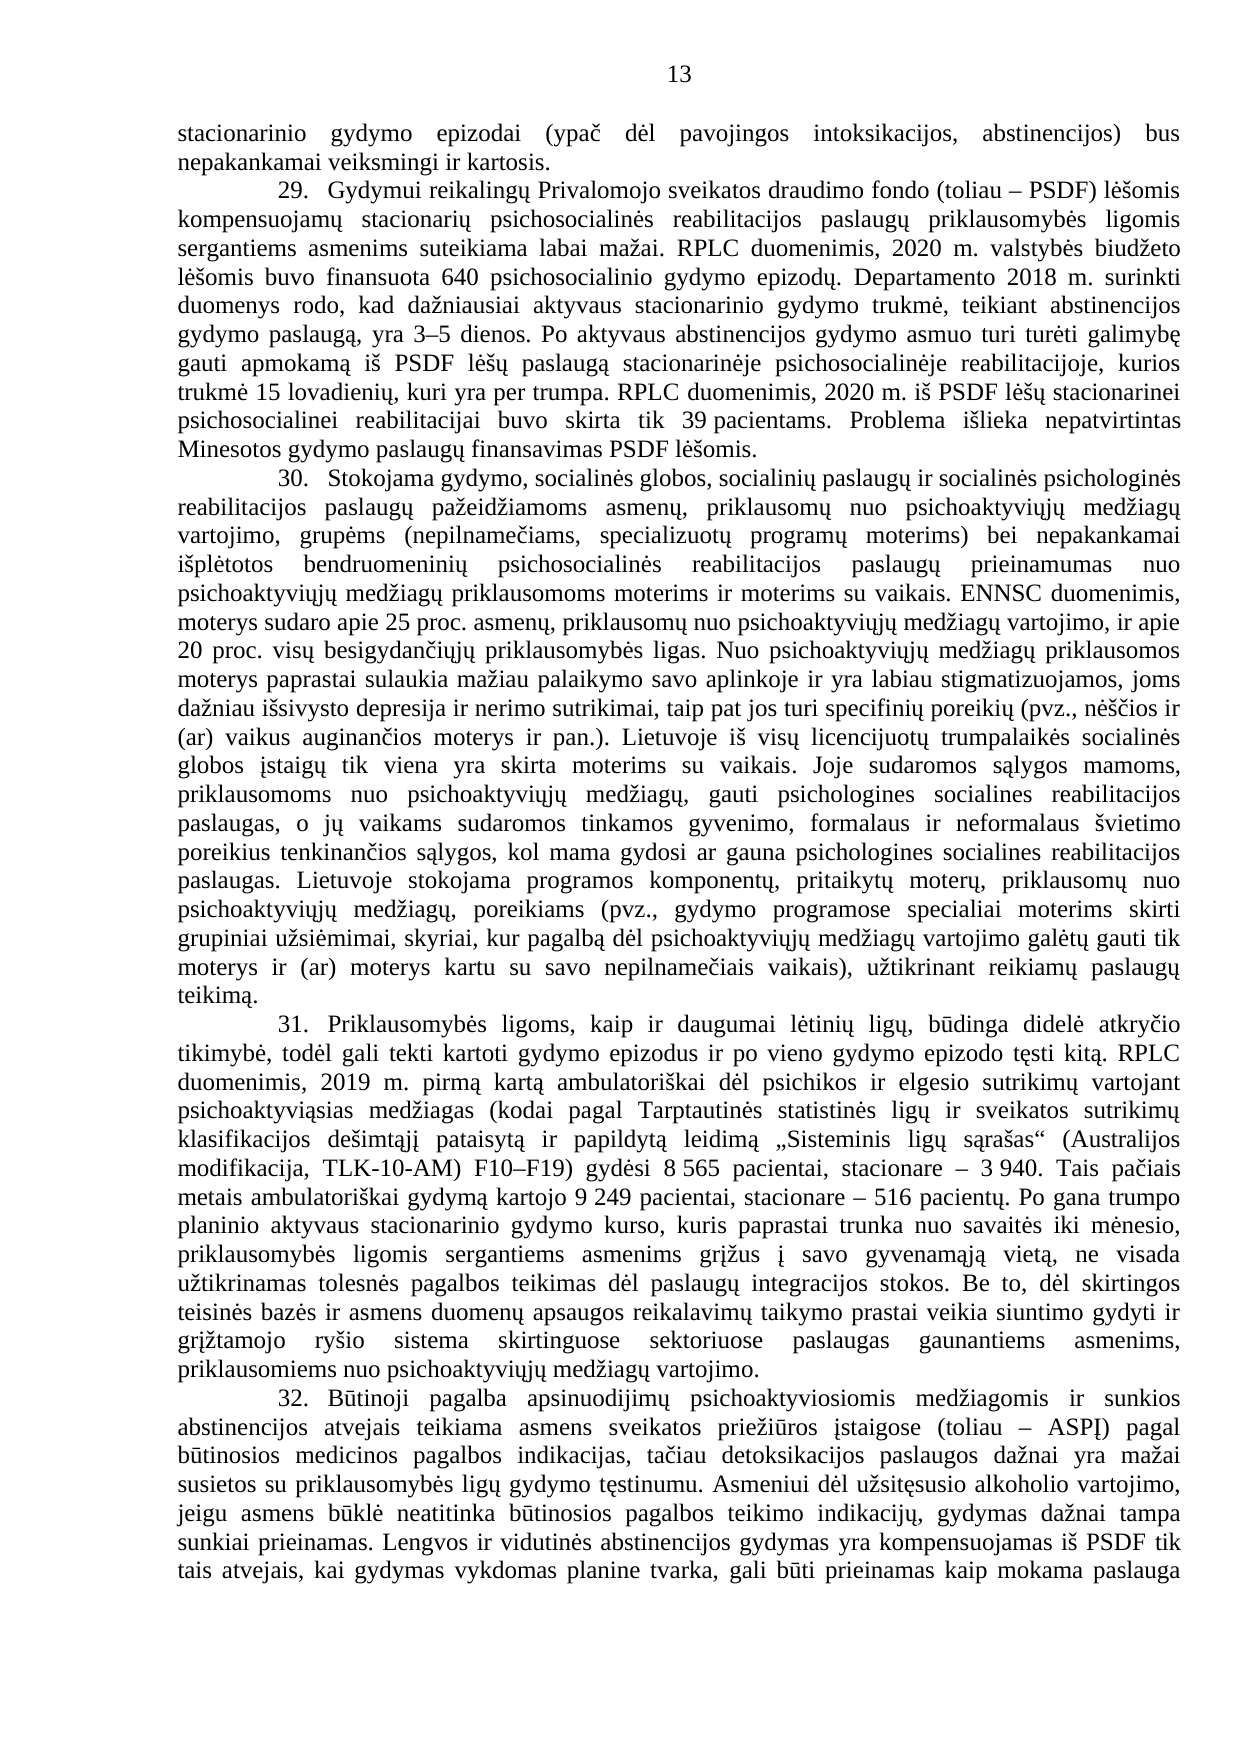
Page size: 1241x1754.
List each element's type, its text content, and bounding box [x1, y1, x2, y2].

text 30. Stokojama gydymo, socialinės globos, socialinių paslaugų ir socialinės psichologinės reabilitacijos paslaugų pažeidžiamoms asmenų, priklausomų nuo psichoaktyviųjų medžiagų vartojimo, grupėms (nepilnamečiams, specializuotų programų moterims) bei nepakankamai išplėtotos bendruomeninių psichosocialinės reabilitacijos paslaugų prieinamumas nuo psichoaktyviųjų medžiagų priklausomoms moterims ir moterims su vaikais. ENNSC duomenimis, moterys sudaro apie 25 proc. asmenų, priklausomų nuo psichoaktyviųjų medžiagų vartojimo, ir apie 20 proc. visų besigydančiųjų priklausomybės ligas. Nuo psichoaktyviųjų medžiagų priklausomos moterys paprastai sulaukia mažiau palaikymo savo aplinkoje ir yra labiau stigmatizuojamos, joms dažniau išsivysto depresija ir nerimo sutrikimai, taip pat jos turi specifinių poreikių (pvz., nėščios ir (ar) vaikus auginančios moterys ir pan.). Lietuvoje iš visų licencijuotų trumpalaikės socialinės globos įstaigų tik viena yra skirta moterims su vaikais. Joje sudaromos sąlygos mamoms, priklausomoms nuo psichoaktyviųjų medžiagų, gauti psichologines socialines reabilitacijos paslaugas, o jų vaikams sudaromos tinkamos gyvenimo, formalaus ir neformalaus švietimo poreikius tenkinančios sąlygos, kol mama gydosi ar gauna psichologines socialines reabilitacijos paslaugas. Lietuvoje stokojama programos komponentų, pritaikytų moterų, priklausomų nuo psichoaktyviųjų medžiagų, poreikiams (pvz., gydymo programose specialiai moterims skirti grupiniai užsiėmimai, skyriai, kur pagalbą dėl psichoaktyviųjų medžiagų vartojimo galėtų gauti tik moterys ir (ar) moterys kartu su savo nepilnamečiais vaikais), užtikrinant reikiamų paslaugų teikimą. [177, 463, 1181, 1009]
text stacionarinio gydymo epizodai (ypač dėl pavojingos intoksikacijos, abstinencijos) bus nepakankamai veiksmingi ir kartosis. [177, 118, 1181, 176]
text 31. Priklausomybės ligoms, kaip ir daugumai lėtinių ligų, būdinga didelė atkryčio tikimybė, todėl gali tekti kartoti gydymo epizodus ir po vieno gydymo epizodo tęsti kitą. RPLC duomenimis, 2019 m. pirmą kartą ambulatoriškai dėl psichikos ir elgesio sutrikimų vartojant psichoaktyviąsias medžiagas (kodai pagal Tarptautinės statistinės ligų ir sveikatos sutrikimų klasifikacijos dešimtąjį pataisytą ir papildytą leidimą „Sisteminis ligų sąrašas“ (Australijos modifikacija, TLK-10-AM) F10–F19) gydėsi 8 565 pacientai, stacionare – 3 940. Tais pačiais metais ambulatoriškai gydymą kartojo 9 249 pacientai, stacionare – 516 pacientų. Po gana trumpo planinio aktyvaus stacionarinio gydymo kurso, kuris paprastai trunka nuo savaitės iki mėnesio, priklausomybės ligomis sergantiems asmenims grįžus į savo gyvenamąją vietą, ne visada užtikrinamas tolesnės pagalbos teikimas dėl paslaugų integracijos stokos. Be to, dėl skirtingos teisinės bazės ir asmens duomenų apsaugos reikalavimų taikymo prastai veikia siuntimo gydyti ir grįžtamojo ryšio sistema skirtinguose sektoriuose paslaugas gaunantiems asmenims, priklausomiems nuo psichoaktyviųjų medžiagų vartojimo. [177, 1009, 1181, 1383]
text 29. Gydymui reikalingų Privalomojo sveikatos draudimo fondo (toliau – PSDF) lėšomis kompensuojamų stacionarių psichosocialinės reabilitacijos paslaugų priklausomybės ligomis sergantiems asmenims suteikiama labai mažai. RPLC duomenimis, 2020 m. valstybės biudžeto lėšomis buvo finansuota 640 psichosocialinio gydymo epizodų. Departamento 2018 m. surinkti duomenys rodo, kad dažniausiai aktyvaus stacionarinio gydymo trukmė, teikiant abstinencijos gydymo paslaugą, yra 3–5 dienos. Po aktyvaus abstinencijos gydymo asmuo turi turėti galimybę gauti apmokamą iš PSDF lėšų paslaugą stacionarinėje psichosocialinėje reabilitacijoje, kurios trukmė 15 lovadienių, kuri yra per trumpa. RPLC duomenimis, 2020 m. iš PSDF lėšų stacionarinei psichosocialinei reabilitacijai buvo skirta tik 39 pacientams. Problema išlieka nepatvirtintas Minesotos gydymo paslaugų finansavimas PSDF lėšomis. [177, 176, 1181, 463]
text 32. Būtinoji pagalba apsinuodijimų psichoaktyviosiomis medžiagomis ir sunkios abstinencijos atvejais teikiama asmens sveikatos priežiūros įstaigose (toliau – ASPĮ) pagal būtinosios medicinos pagalbos indikacijas, tačiau detoksikacijos paslaugos dažnai yra mažai susietos su priklausomybės ligų gydymo tęstinumu. Asmeniui dėl užsitęsusio alkoholio vartojimo, jeigu asmens būklė neatitinka būtinosios pagalbos teikimo indikacijų, gydymas dažnai tampa sunkiai prieinamas. Lengvos ir vidutinės abstinencijos gydymas yra kompensuojamas iš PSDF tik tais atvejais, kai gydymas vykdomas planine tvarka, gali būti prieinamas kaip mokama paslauga [177, 1383, 1181, 1584]
